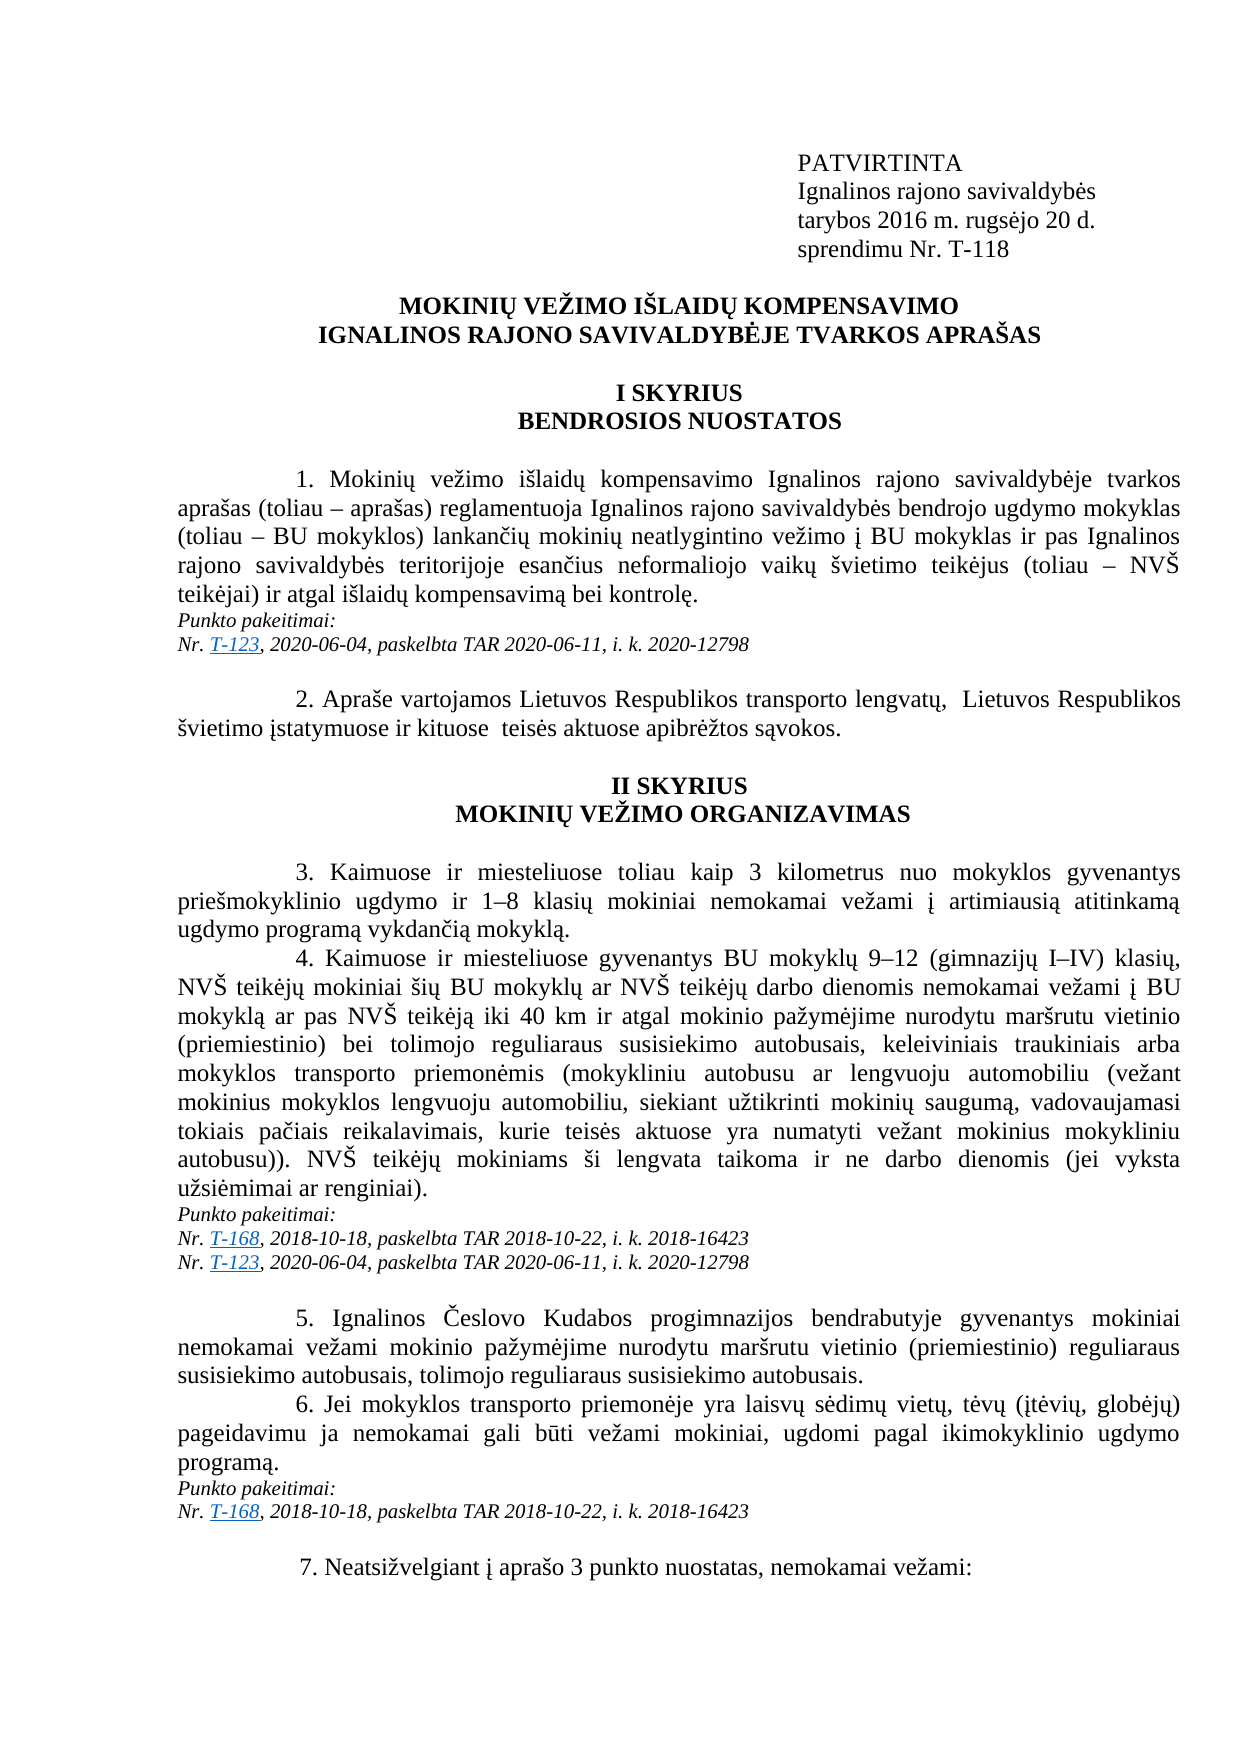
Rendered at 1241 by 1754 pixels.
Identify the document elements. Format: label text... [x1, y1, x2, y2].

text Nr. T-168, 2018-10-18, paskelbta TAR 2018-10-22, i. k. 2018-16423 [177, 1499, 1181, 1523]
text Nr. T-123, 2020-06-04, paskelbta TAR 2020-06-11, i. k. 2020-12798 [177, 1250, 1181, 1274]
text IGNALINOS RAJONO SAVIVALDYBĖJE TVARKOS APRAŠAS [177, 320, 1181, 349]
text Ignalinos rajono savivaldybės [797, 176, 1181, 205]
text sprendimu Nr. T-118 [797, 234, 1181, 263]
text tarybos 2016 m. rugsėjo 20 d. [797, 205, 1181, 234]
text Punkto pakeitimai: [177, 1202, 1181, 1226]
text Punkto pakeitimai: [177, 608, 1181, 632]
text 5. Ignalinos Česlovo Kudabos progimnazijos bendrabutyje gyvenantys mokiniai nemokamai vežami mokinio pažymėjime nurodytu maršrutu vietinio (priemiestinio) reguliaraus susisiekimo autobusais, tolimojo reguliaraus susisiekimo autobusais. [177, 1303, 1181, 1389]
text 4. Kaimuose ir miesteliuose gyvenantys BU mokyklų 9–12 (gimnazijų I–IV) klasių, NVŠ teikėjų mokiniai šių BU mokyklų ar NVŠ teikėjų darbo dienomis nemokamai vežami į BU mokyklą ar pas NVŠ teikėją iki 40 km ir atgal mokinio pažymėjime nurodytu maršrutu vietinio (priemiestinio) bei tolimojo reguliaraus susisiekimo autobusais, keleiviniais traukiniais arba mokyklos transporto priemonėmis (mokykliniu autobusu ar lengvuoju automobiliu (vežant mokinius mokyklos lengvuoju automobiliu, siekiant užtikrinti mokinių saugumą, vadovaujamasi tokiais pačiais reikalavimais, kurie teisės aktuose yra numatyti vežant mokinius mokykliniu autobusu)). NVŠ teikėjų mokiniams ši lengvata taikoma ir ne darbo dienomis (jei vyksta užsiėmimai ar renginiai). [177, 943, 1181, 1202]
text Punkto pakeitimai: [177, 1475, 1181, 1499]
text 6. Jei mokyklos transporto priemonėje yra laisvų sėdimų vietų, tėvų (įtėvių, globėjų) pageidavimu ja nemokamai gali būti vežami mokiniai, ugdomi pagal ikimokyklinio ugdymo programą. [177, 1389, 1181, 1475]
text 7. Neatsižvelgiant į aprašo 3 punkto nuostatas, nemokamai vežami: [177, 1552, 1181, 1581]
text 3. Kaimuose ir miesteliuose toliau kaip 3 kilometrus nuo mokyklos gyvenantys priešmokyklinio ugdymo ir 1–8 klasių mokiniai nemokamai vežami į artimiausią atitinkamą ugdymo programą vykdančią mokyklą. [177, 857, 1181, 943]
text II SKYRIUS [177, 771, 1181, 799]
text Nr. T-123, 2020-06-04, paskelbta TAR 2020-06-11, i. k. 2020-12798 [177, 632, 1181, 656]
text Nr. T-168, 2018-10-18, paskelbta TAR 2018-10-22, i. k. 2018-16423 [177, 1226, 1181, 1250]
text 1. Mokinių vežimo išlaidų kompensavimo Ignalinos rajono savivaldybėje tvarkos aprašas (toliau – aprašas) reglamentuoja Ignalinos rajono savivaldybės bendrojo ugdymo mokyklas (toliau – BU mokyklos) lankančių mokinių neatlygintino vežimo į BU mokyklas ir pas Ignalinos rajono savivaldybės teritorijoje esančius neformaliojo vaikų švietimo teikėjus (toliau – NVŠ teikėjai) ir atgal išlaidų kompensavimą bei kontrolę. [177, 464, 1181, 608]
text I SKYRIUS [177, 378, 1181, 406]
text MOKINIŲ VEŽIMO ORGANIZAVIMAS [177, 799, 1181, 828]
text PATVIRTINTA [797, 148, 1181, 176]
text BENDROSIOS NUOSTATOS [177, 406, 1181, 435]
text 2. Apraše vartojamos Lietuvos Respublikos transporto lengvatų, Lietuvos Respublikos švietimo įstatymuose ir kituose teisės aktuose apibrėžtos sąvokos. [177, 684, 1181, 742]
text MOKINIŲ VEŽIMO IŠLAIDŲ KOMPENSAVIMO [177, 291, 1181, 320]
